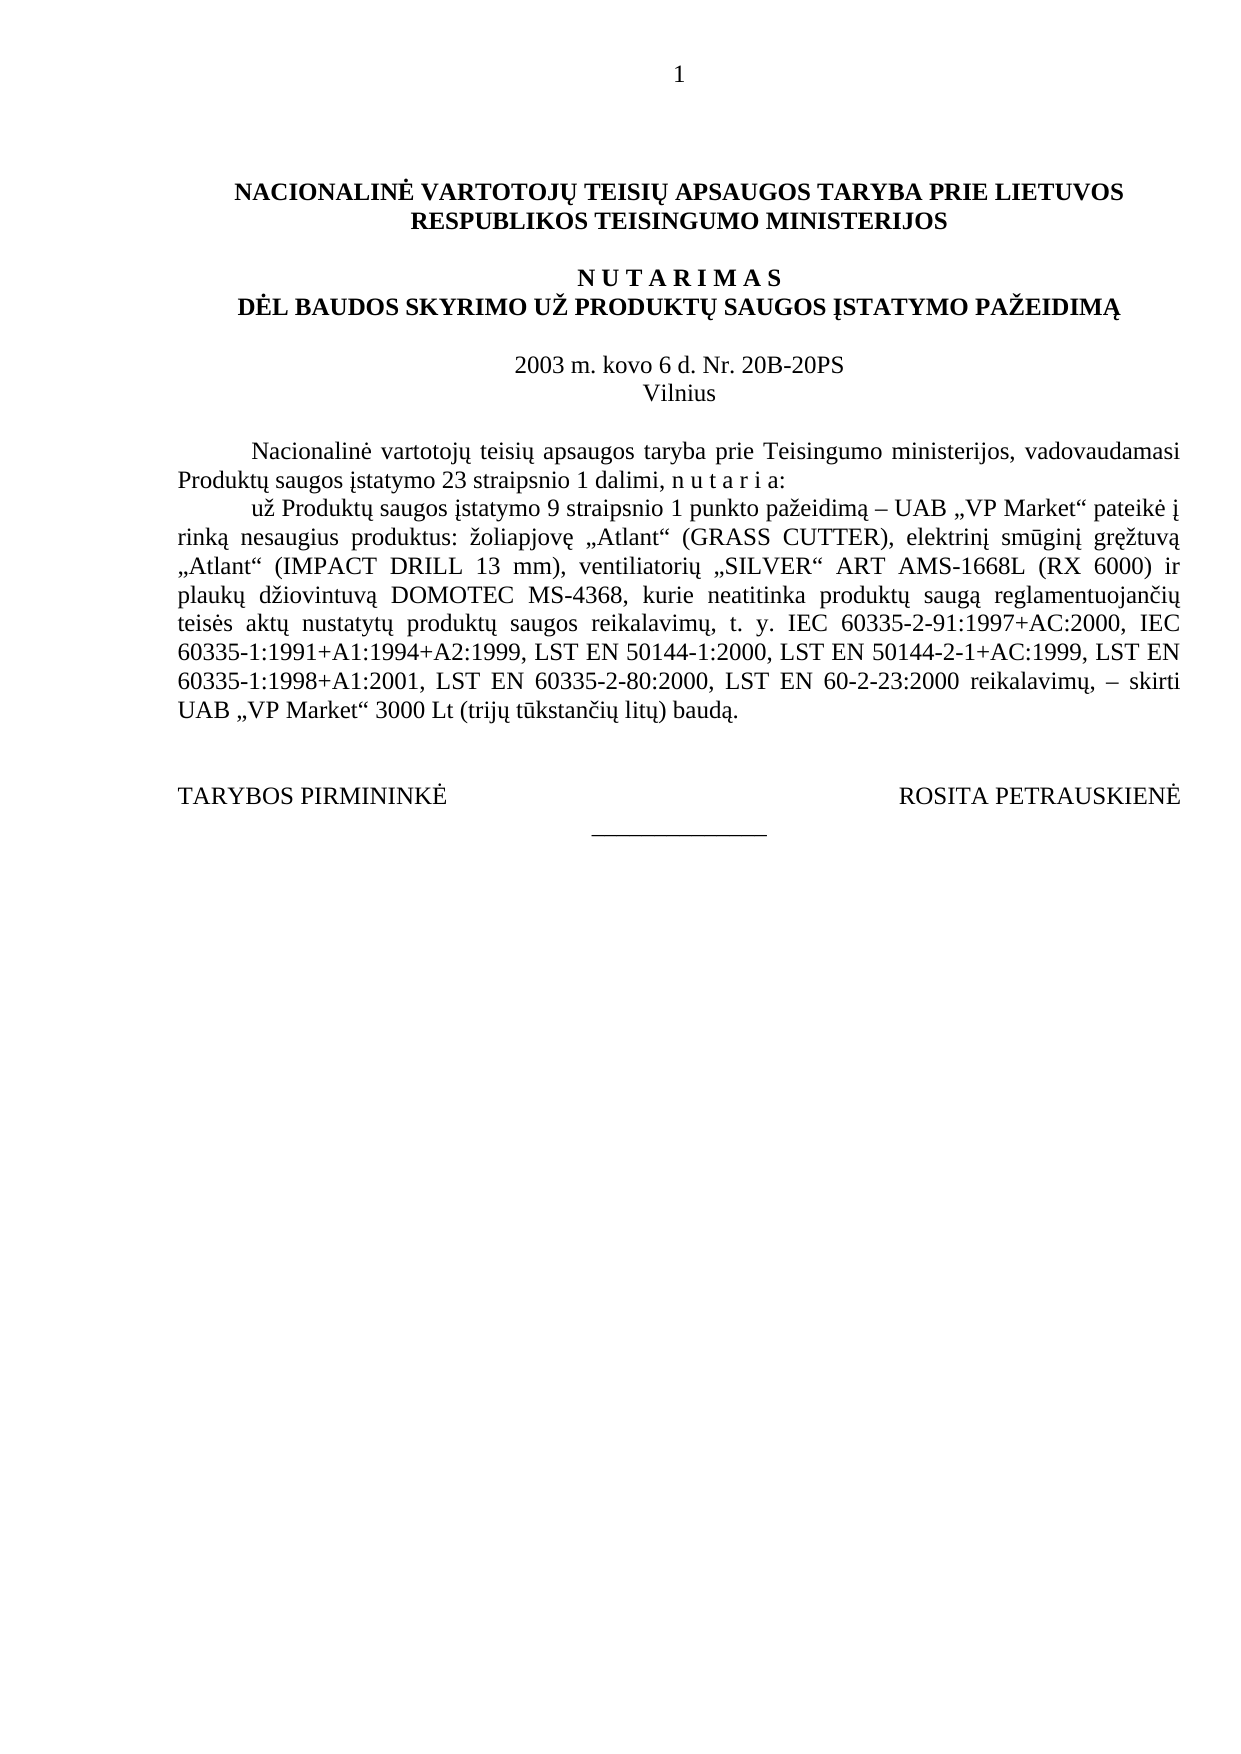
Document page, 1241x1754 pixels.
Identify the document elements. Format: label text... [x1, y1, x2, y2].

text N U T A R I M A S [177, 263, 1181, 292]
text NACIONALINĖ VARTOTOJŲ TEISIŲ APSAUGOS TARYBA PRIE LIETUVOS RESPUBLIKOS TEISINGUMO MINISTERIJOS [177, 177, 1181, 235]
text TARYBOS PIRMININKĖ ROSITA PETRAUSKIENĖ [177, 781, 1181, 810]
text 2003 m. kovo 6 d. Nr. 20B-20PS [177, 350, 1181, 378]
text už Produktų saugos įstatymo 9 straipsnio 1 punkto pažeidimą – UAB „VP Market“ pateikė į rinką nesaugius produktus: žoliapjovę „Atlant“ (GRASS CUTTER), elektrinį smūginį gręžtuvą „Atlant“ (IMPACT DRILL 13 mm), ventiliatorių „SILVER“ ART AMS-1668L (RX 6000) ir plaukų džiovintuvą DOMOTEC MS-4368, kurie neatitinka produktų saugą reglamentuojančių teisės aktų nustatytų produktų saugos reikalavimų, t. y. IEC 60335-2-91:1997+AC:2000, IEC 60335-1:1991+A1:1994+A2:1999, LST EN 50144-1:2000, LST EN 50144-2-1+AC:1999, LST EN 60335-1:1998+A1:2001, LST EN 60335-2-80:2000, LST EN 60-2-23:2000 reikalavimų, – skirti UAB „VP Market“ 3000 Lt (trijų tūkstančių litų) baudą. [177, 493, 1181, 723]
text DĖL BAUDOS SKYRIMO UŽ PRODUKTŲ SAUGOS ĮSTATYMO PAŽEIDIMĄ [177, 292, 1181, 321]
text ______________ [177, 810, 1181, 838]
text Nacionalinė vartotojų teisių apsaugos taryba prie Teisingumo ministerijos, vadovaudamasi Produktų saugos įstatymo 23 straipsnio 1 dalimi, nutaria: [177, 436, 1181, 493]
text Vilnius [177, 378, 1181, 407]
